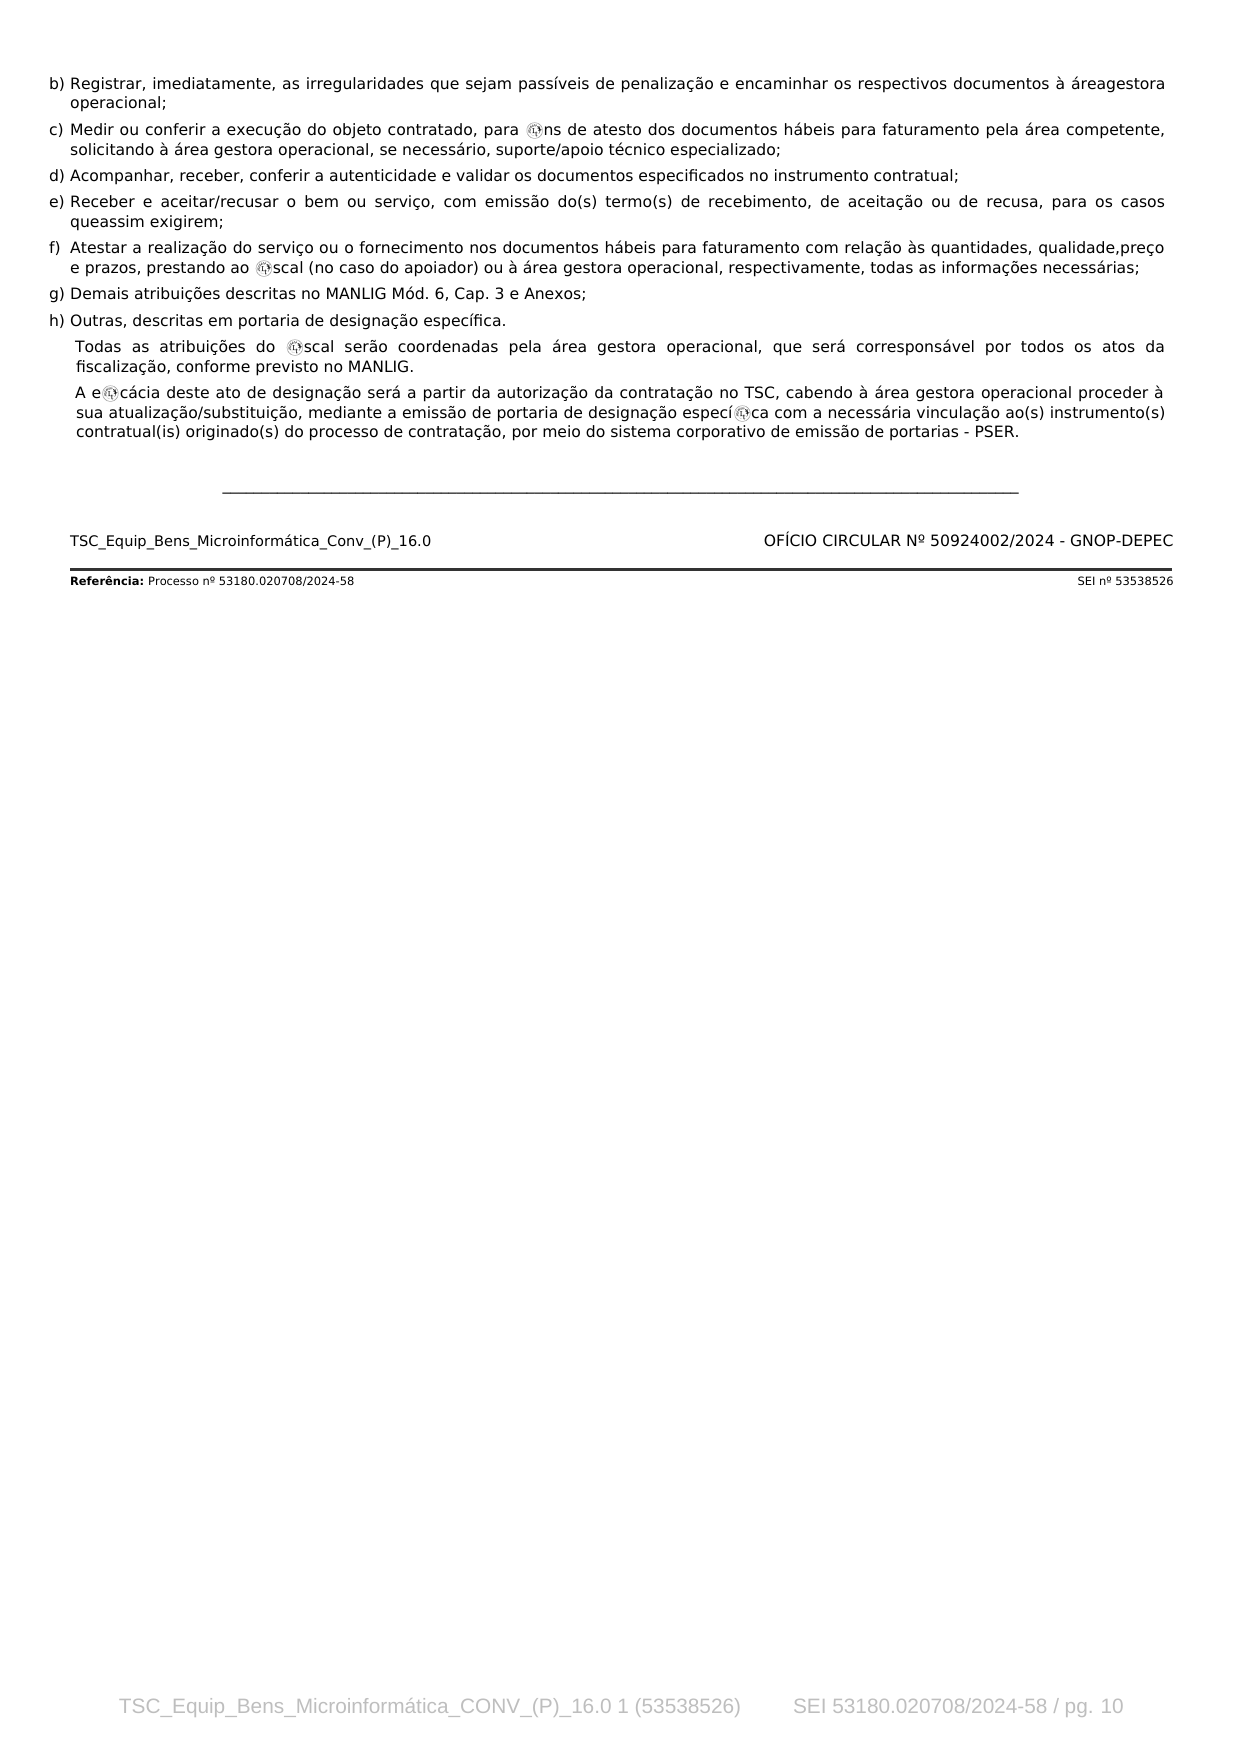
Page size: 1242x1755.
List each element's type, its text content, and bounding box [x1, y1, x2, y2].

list Acompanhar, receber, conferir a autenticidade e validar os documentos especificados no instrumento contratual; [49, 167, 1167, 185]
text TSC_Equip_Bens_Microinformática_Conv_(P)_16.0 OFÍCIO CIRCULAR Nº 50924002/2024 - GNOP-DEPEC [70, 532, 1174, 550]
list Medir ou conferir a execução do objeto contratado, para ns de atesto dos documentos hábeis para faturamento pela área competente, solicitando à área gestora operacional, se necessário, suporte/apoio técnico especializado; [49, 121, 1167, 159]
list Demais atribuições descritas no MANLIG Mód. 6, Cap. 3 e Anexos; [49, 285, 1167, 303]
text Referência: Processo nº 53180.020708/2024-58 SEI nº 53538526 [70, 575, 1174, 588]
text A ecácia deste ato de designação será a partir da autorização da contratação no TSC, cabendo à área gestora operacional proceder à sua atualização/substituição, mediante a emissão de portaria de designação especíca com a necessária vinculação ao(s) instrumento(s) contratual(is) originado(s) do processo de contratação, por meio do sistema corporativo de emissão de portarias - PSER. [75, 384, 1167, 441]
list Receber e aceitar/recusar o bem ou serviço, com emissão do(s) termo(s) de recebimento, de aceitação ou de recusa, para os casos queassim exigirem; [49, 193, 1167, 231]
text Todas as atribuições do scal serão coordenadas pela área gestora operacional, que será corresponsável por todos os atos da fiscalização, conforme previsto no MANLIG. [75, 338, 1167, 376]
list Outras, descritas em portaria de designação específica. [49, 312, 1167, 330]
text ______________________________________________________________________________________________________ [70, 476, 1172, 494]
list Atestar a realização do serviço ou o fornecimento nos documentos hábeis para faturamento com relação às quantidades, qualidade,preço e prazos, prestando ao scal (no caso do apoiador) ou à área gestora operacional, respectivamente, todas as informações necessárias; [49, 239, 1167, 277]
list Registrar, imediatamente, as irregularidades que sejam passíveis de penalização e encaminhar os respectivos documentos à áreagestora operacional; [49, 75, 1167, 113]
